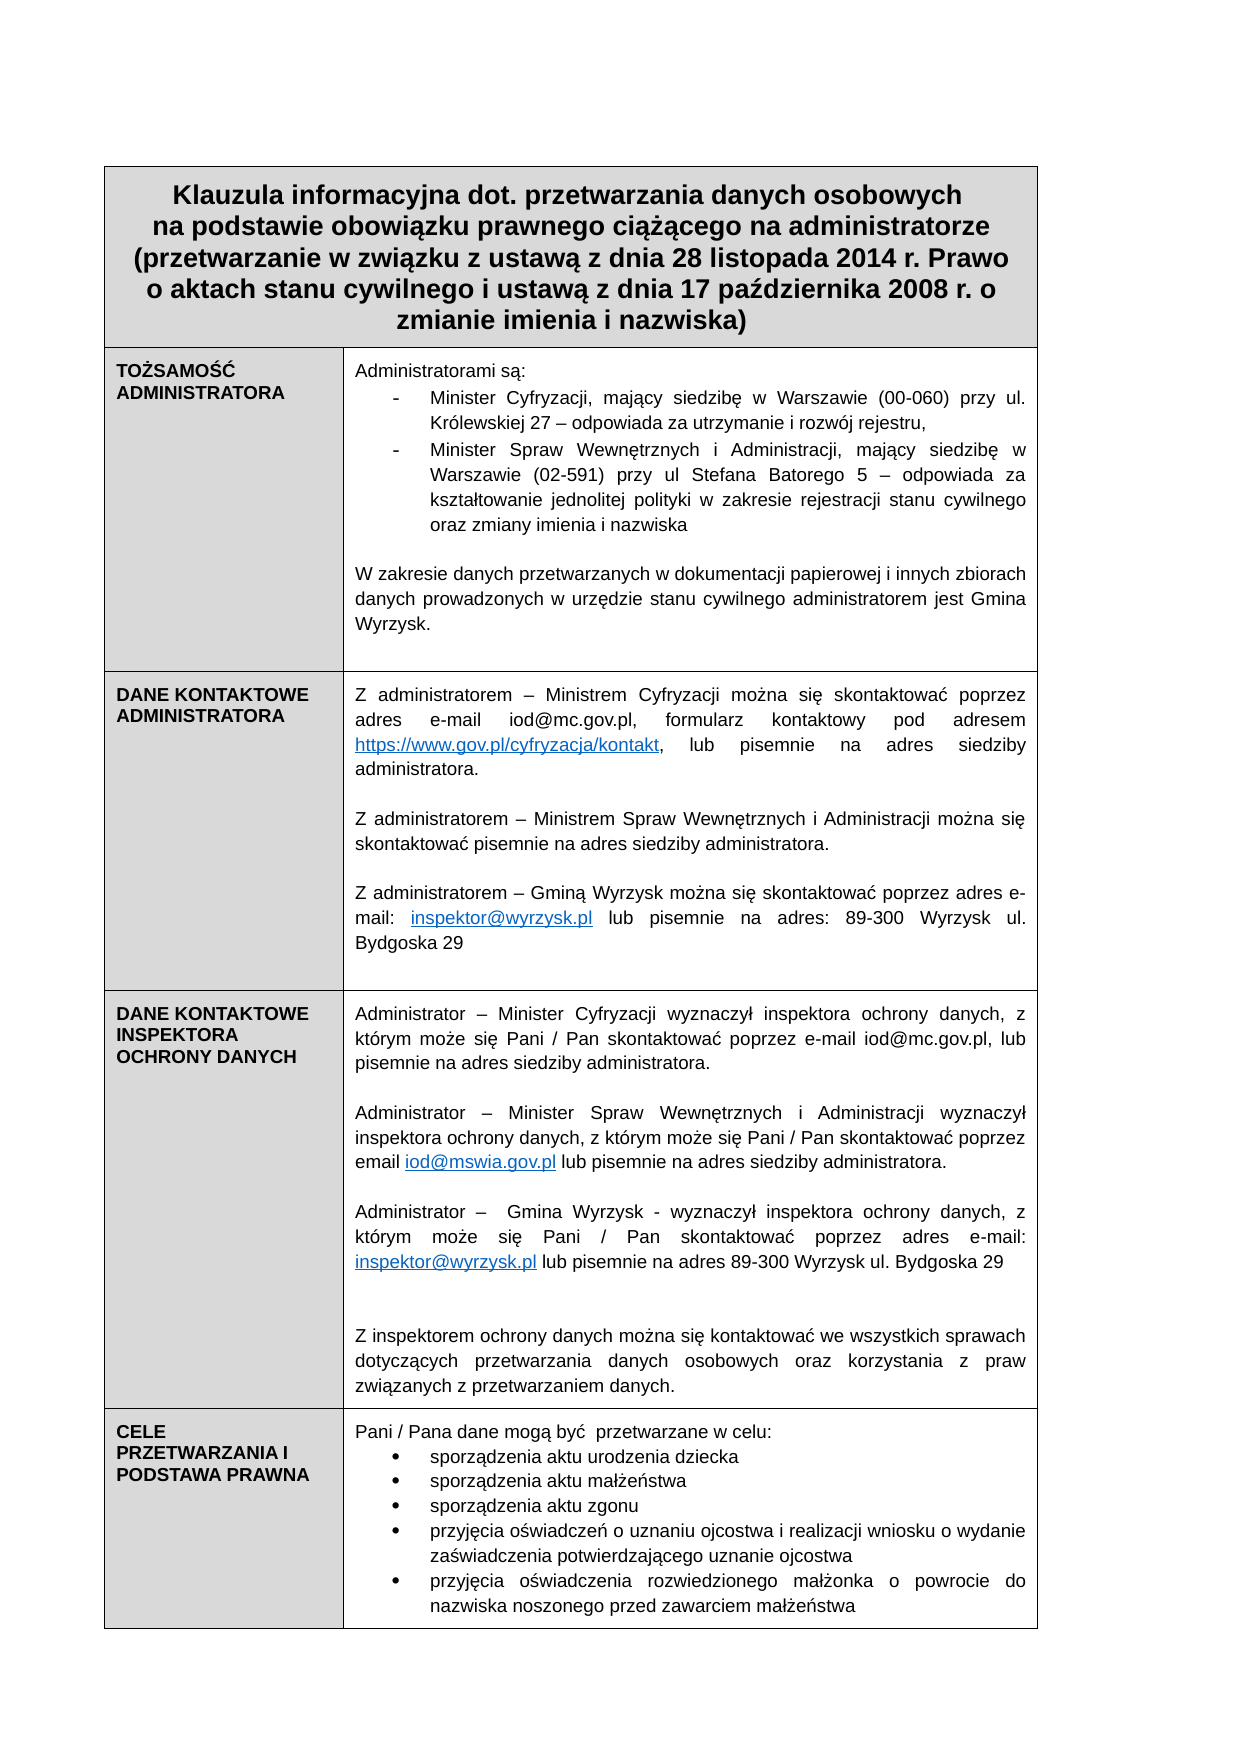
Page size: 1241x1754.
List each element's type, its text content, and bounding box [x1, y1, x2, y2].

table_cell Administratorami są: Minister Cyfryzacji, mający siedzibę w Warszawie (00-060) przy ul. Królewskiej 27 – odpowiada za utrzymanie i rozwój rejestru, Minister Spraw Wewnętrznych i Administracji, mający siedzibę w Warszawie (02-591) przy ul Stefana Batorego 5 – odpowiada za kształtowanie jednolitej polityki w zakresie rejestracji stanu cywilnego oraz zmiany imienia i nazwiska W zakresie danych przetwarzanych w dokumentacji papierowej i innych zbiorach danych prowadzonych w urzędzie stanu cywilnego administratorem jest Gmina Wyrzysk. [344, 348, 1037, 671]
table_cell Z administratorem – Ministrem Cyfryzacji można się skontaktować poprzez adres e-mail iod@mc.gov.pl, formularz kontaktowy pod adresem https://www.gov.pl/cyfryzacja/kontakt, lub pisemnie na adres siedziby administratora. Z administratorem – Ministrem Spraw Wewnętrznych i Administracji można się skontaktować pisemnie na adres siedziby administratora. Z administratorem – Gminą Wyrzysk można się skontaktować poprzez adres e-mail: inspektor@wyrzysk.pl lub pisemnie na adres: 89-300 Wyrzysk ul. Bydgoska 29 [344, 672, 1037, 990]
table_cell DANE KONTAKTOWE ADMINISTRATORA [105, 672, 343, 990]
table_cell TOŻSAMOŚĆ ADMINISTRATORA [105, 348, 343, 671]
table_cell Pani / Pana dane mogą być przetwarzane w celu: sporządzenia aktu urodzenia dziecka sporządzenia aktu małżeństwa sporządzenia aktu zgonu przyjęcia oświadczeń o uznaniu ojcostwa i realizacji wniosku o wydanie zaświadczenia potwierdzającego uznanie ojcostwa przyjęcia oświadczenia rozwiedzionego małżonka o powrocie do nazwiska noszonego przed zawarciem małżeństwa przyjęcia oświadczeń o nazwisku pierwszego dziecka małżonków przy sporządzaniu aktu urodzenia przyjęcia oświadczeń małżonków, że dziecko jednego z małżonków będzie nosiło takie samo nazwisko, jakie nosi albo nosiłoby ich wspólne dziecko przyjęcia oświadczeń o zmianie imienia lub imion wydania zaświadczenia o stanie cywilnym wydania odpisu aktu stanu cywilnego wydania zaświadczenia do zawarcia małżeństwa za granicą wydania zaświadczenia o zaginięciu lub zniszczeniu ksiąg stanu cywilnego/wydania zaświadczenia o nieposiadaniu księgi stanu cywilnego sprostowania, uzupełnienia, unieważnienia aktu stanu cywilnego realizacji wniosku o sporządzenie polskiego aktu stanu cywilnego na podstawie zagranicznego dokumentu stanu cywilnego lub innych dokumentów potwierdzających urodzenie/małżeństwo/zgon za granicą realizacji wniosku o zezwolenie na zawarcie małżeństwa przed upływem terminu, o którym mowa w art. 4 ustawy Kodeks rodzinny i opiekuńczy realizacji wniosku o wydanie zaświadczenia o przyjętych sakramentach realizacji wniosku o zmianę imienia lub nazwiska. dołączenia do aktu stanu cywilnego wzmianki dodatkowej lub zamieszczenia przypisku przy akcie wydania dokumentów z akt zbiorowych zameldowania nadania numeru PESEL. Dane osobowe z rejestru stanu cywilnego stanowią podstawę wpisów w rejestrze PESEL. Pani/ Pana dane osobowe będą przetwarzane na podstawie przepisów ustawy Prawo o aktach stanu cywilnego oraz przepisów ustawy o zmianie imienia i nazwiska. [344, 1409, 1037, 1628]
table_cell CELE PRZETWARZANIA I PODSTAWA PRAWNA [105, 1409, 343, 1628]
table_cell DANE KONTAKTOWE INSPEKTORA OCHRONY DANYCH [105, 991, 343, 1408]
table_header Klauzula informacyjna dot. przetwarzania danych osobowych na podstawie obowiązku prawnego ciążącego na administratorze (przetwarzanie w związku z ustawą z dnia 28 listopada 2014 r. Prawo o aktach stanu cywilnego i ustawą z dnia 17 października 2008 r. o zmianie imienia i nazwiska) [105, 167, 1037, 347]
table_cell Administrator – Minister Cyfryzacji wyznaczył inspektora ochrony danych, z którym może się Pani / Pan skontaktować poprzez e-mail iod@mc.gov.pl, lub pisemnie na adres siedziby administratora. Administrator – Minister Spraw Wewnętrznych i Administracji wyznaczył inspektora ochrony danych, z którym może się Pani / Pan skontaktować poprzez email iod@mswia.gov.pl lub pisemnie na adres siedziby administratora. Administrator – Gmina Wyrzysk - wyznaczył inspektora ochrony danych, z którym może się Pani / Pan skontaktować poprzez adres e-mail: inspektor@wyrzysk.pl lub pisemnie na adres 89-300 Wyrzysk ul. Bydgoska 29 Z inspektorem ochrony danych można się kontaktować we wszystkich sprawach dotyczących przetwarzania danych osobowych oraz korzystania z praw związanych z przetwarzaniem danych. [344, 991, 1037, 1408]
